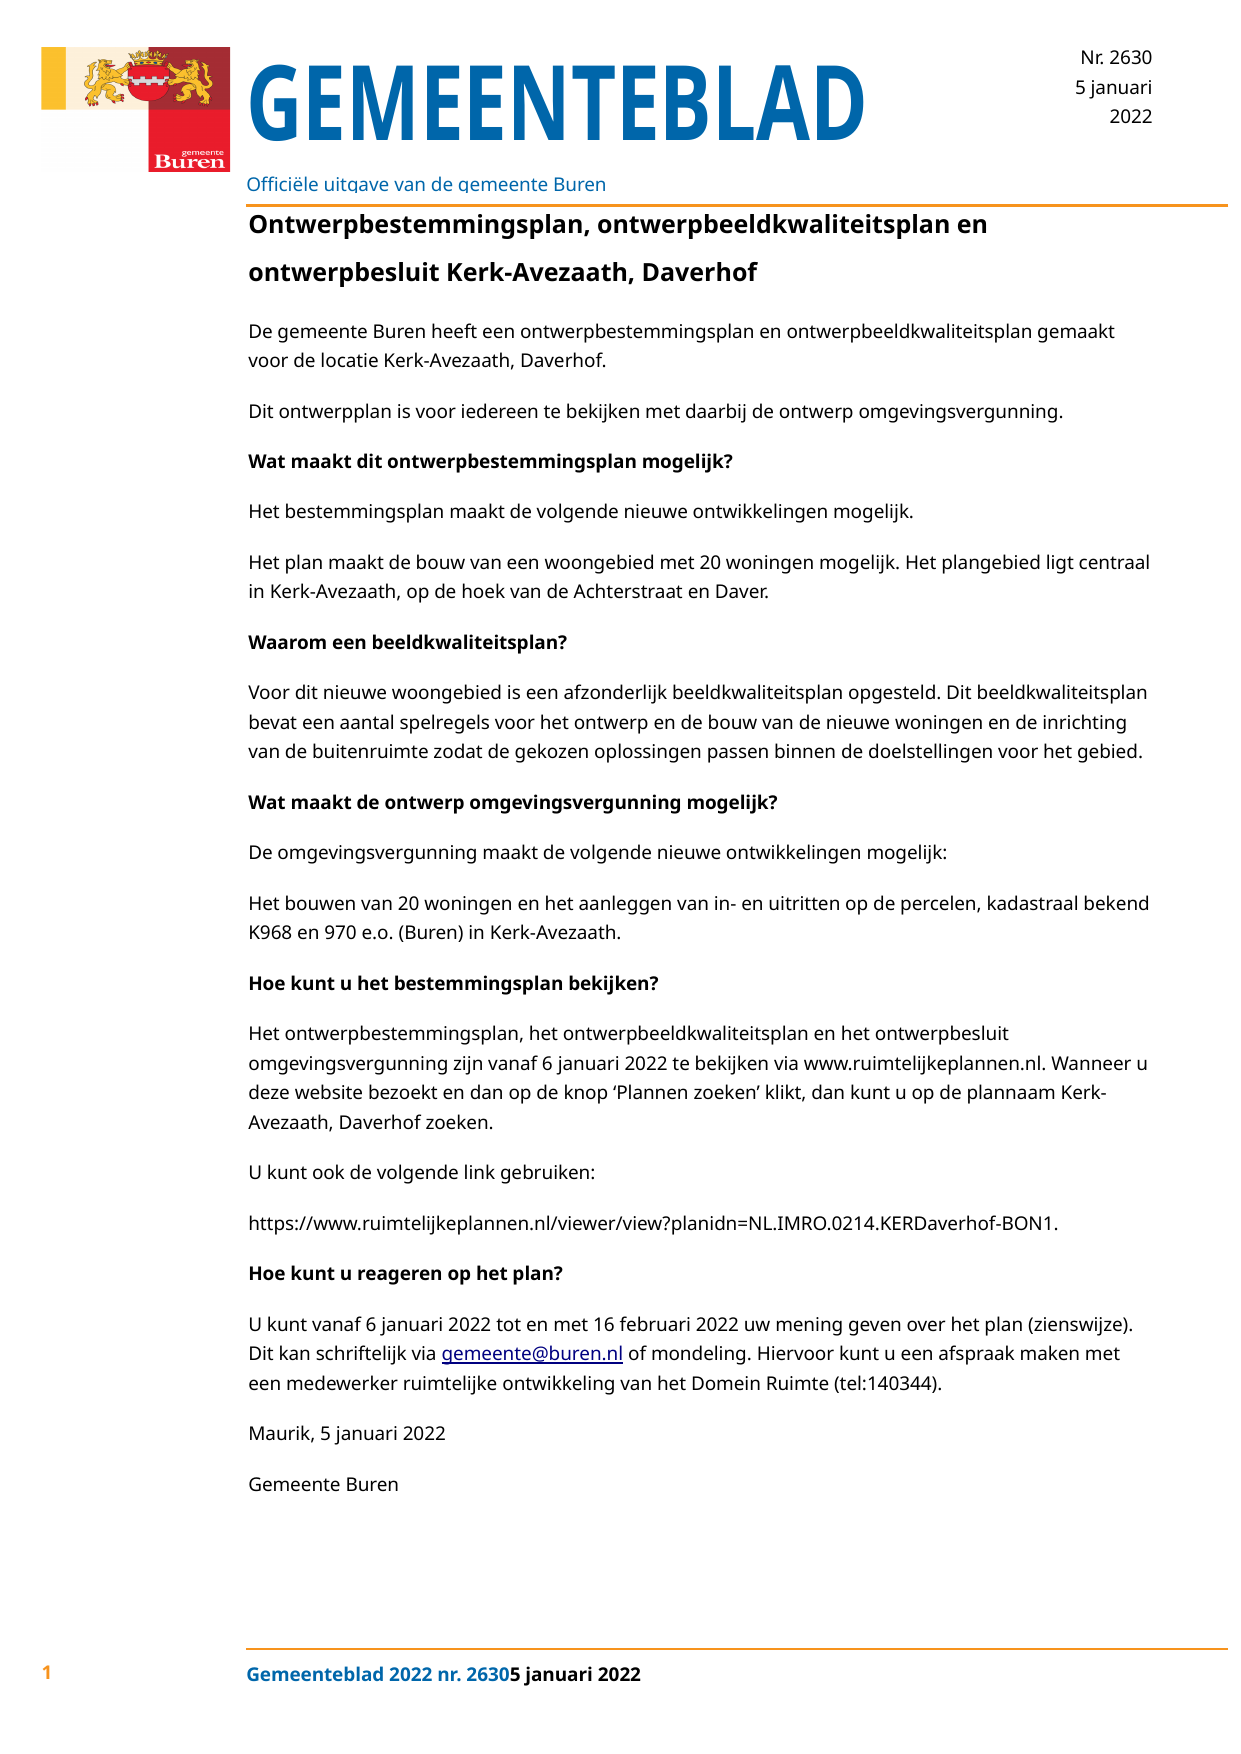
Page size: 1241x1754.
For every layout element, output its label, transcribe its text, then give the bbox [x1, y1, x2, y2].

text Voor dit nieuwe woongebied is een afzonderlijk beeldkwaliteitsplan opgesteld. Dit beeldkwaliteitsplan bevat een aantal spelregels voor het ontwerp en de bouw van de nieuwe woningen en de inrichting van de buitenruimte zodat de gekozen oplossingen passen binnen de doelstellingen voor het gebied. [248, 679, 1152, 764]
text Het bestemmingsplan maakt de volgende nieuwe ontwikkelingen mogelijk. [248, 499, 1152, 524]
text De gemeente Buren heeft een ontwerpbestemmingsplan en ontwerpbeeldkwaliteitsplan gemaakt voor de locatie Kerk-Avezaath, Daverhof. [248, 318, 1152, 373]
text Hoe kunt u het bestemmingsplan bekijken? [248, 970, 1152, 996]
text Het plan maakt de bouw van een woongebied met 20 woningen mogelijk. Het plangebied ligt centraal in Kerk-Avezaath, op de hoek van de Achterstraat en Daver. [248, 549, 1152, 604]
text Het ontwerpbestemmingsplan, het ontwerpbeeldkwaliteitsplan en het ontwerpbesluit omgevingsvergunning zijn vanaf 6 januari 2022 te bekijken via www.ruimtelijkeplannen.nl. Wanneer u deze website bezoekt en dan op de knop ‘Plannen zoeken’ klikt, dan kunt u op de plannaam Kerk-Avezaath, Daverhof zoeken. [248, 1020, 1152, 1135]
text U kunt vanaf 6 januari 2022 tot en met 16 februari 2022 uw mening geven over het plan (zienswijze). Dit kan schriftelijk via gemeente@buren.nl of mondeling. Hiervoor kunt u een afspraak maken met een medewerker ruimtelijke ontwikkeling van het Domein Ruimte (tel:140344). [248, 1311, 1152, 1396]
text https://www.ruimtelijkeplannen.nl/viewer/view?planidn=NL.IMRO.0214.KERDaverhof-BON1. [248, 1210, 1152, 1236]
text Dit ontwerpplan is voor iedereen te bekijken met daarbij de ontwerp omgevingsvergunning. [248, 398, 1152, 424]
text Het bouwen van 20 woningen en het aanleggen van in- en uitritten op de percelen, kadastraal bekend K968 en 970 e.o. (Buren) in Kerk-Avezaath. [248, 890, 1152, 945]
text Maurik, 5 januari 2022 [248, 1420, 1152, 1446]
text U kunt ook de volgende link gebruiken: [248, 1159, 1152, 1185]
picture [41, 47, 231, 172]
text Wat maakt de ontwerp omgevingsvergunning mogelijk? [248, 789, 1152, 815]
text Hoe kunt u reageren op het plan? [248, 1260, 1152, 1286]
text Gemeente Buren [248, 1471, 1152, 1497]
text Wat maakt dit ontwerpbestemmingsplan mogelijk? [248, 448, 1152, 474]
text Ontwerpbestemmingsplan, ontwerpbeeldkwaliteitsplan en ontwerpbesluit Kerk-Avezaath, Daverhof [248, 207, 1152, 288]
text Waarom een beeldkwaliteitsplan? [248, 629, 1152, 655]
text De omgevingsvergunning maakt de volgende nieuwe ontwikkelingen mogelijk: [248, 839, 1152, 865]
